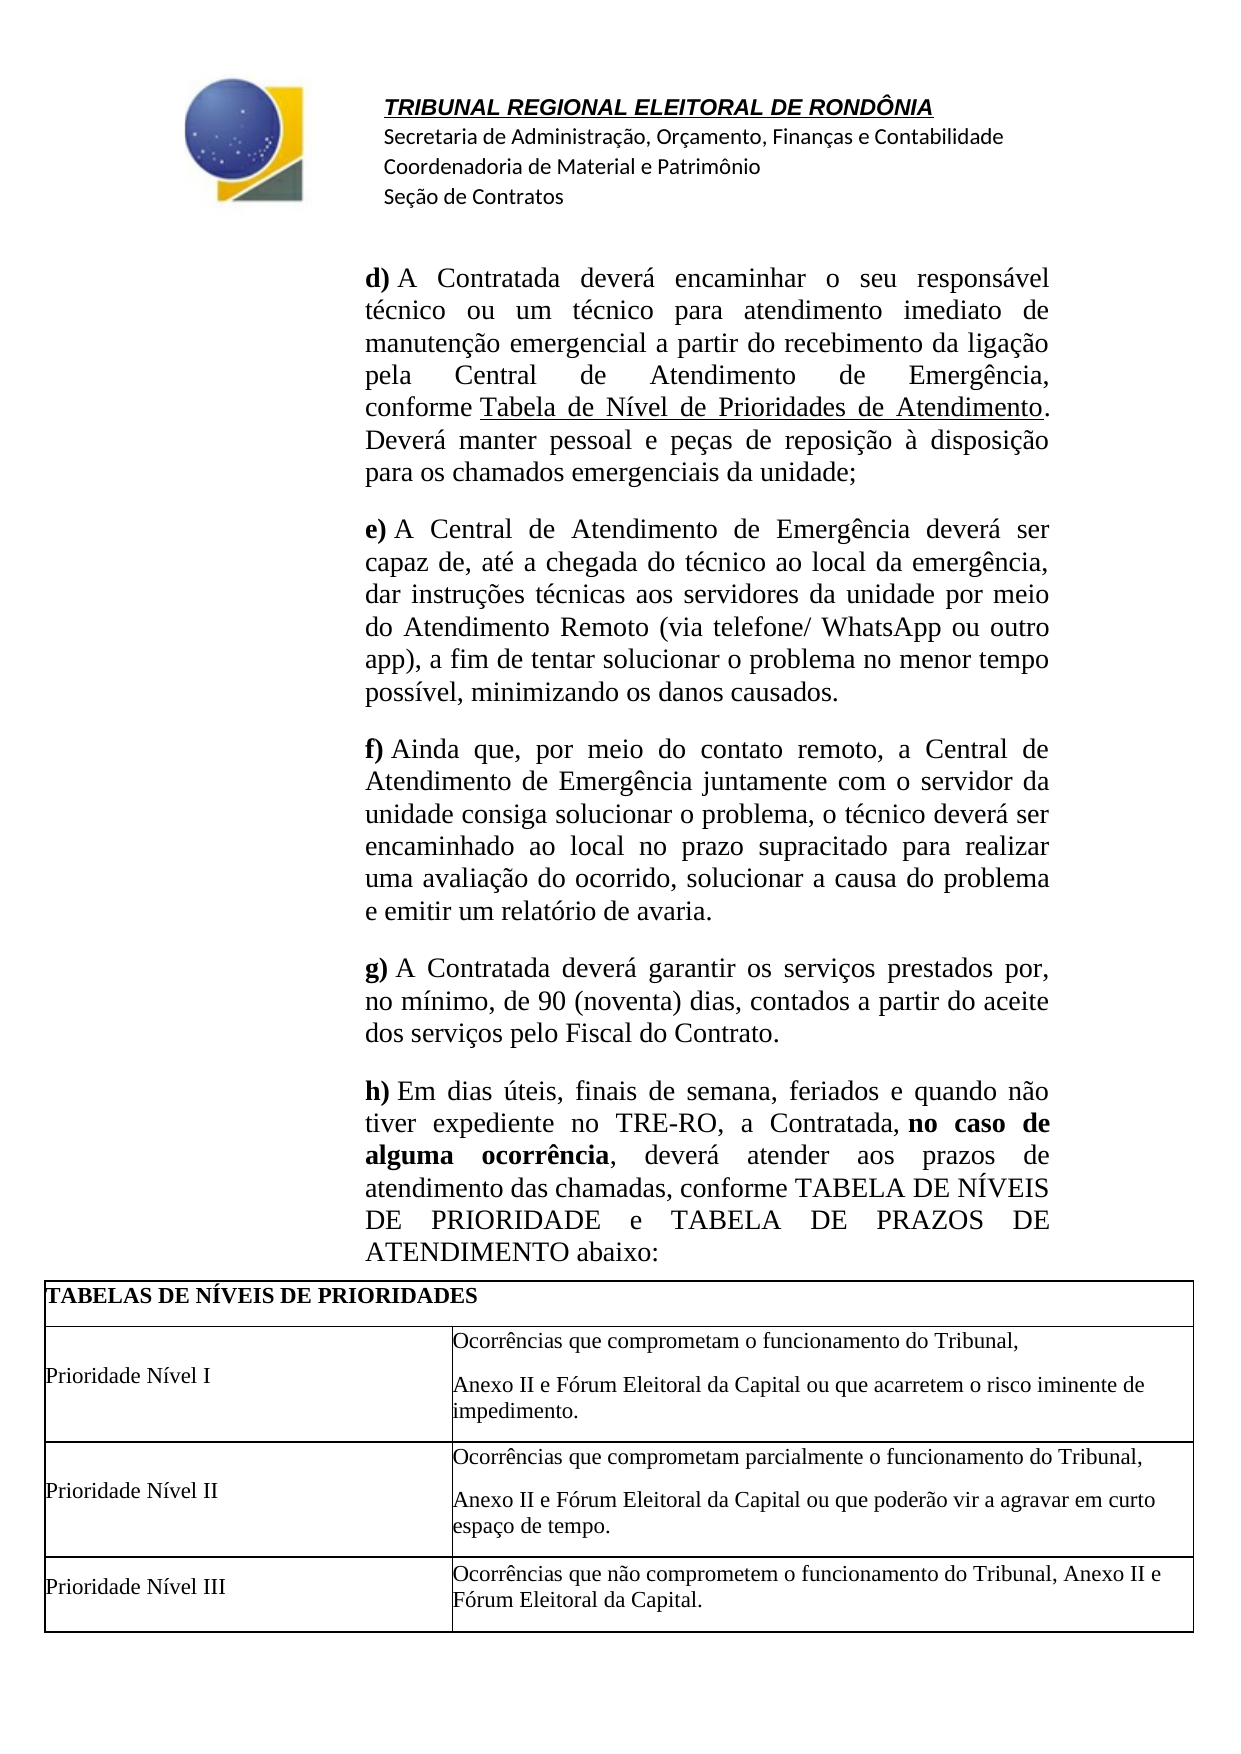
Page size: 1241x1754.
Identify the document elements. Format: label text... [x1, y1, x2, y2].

text g) A Contratada deverá garantir os serviços prestados por, no mínimo, de 90 (noventa) dias, contados a partir do aceite dos serviços pelo Fiscal do Contrato. [365, 951, 1051, 1048]
table_cell Ocorrências que comprometam parcialmente o funcionamento do Tribunal, Anexo II e Fórum Eleitoral da Capital ou que poderão vir a agravar em curto espaço de tempo. [453, 1443, 1193, 1556]
text e) A Central de Atendimento de Emergência deverá ser capaz de, até a chegada do técnico ao local da emergência, dar instruções técnicas aos servidores da unidade por meio do Atendimento Remoto (via telefone/ WhatsApp ou outro app), a fim de tentar solucionar o problema no menor tempo possível, minimizando os danos causados. [365, 513, 1051, 707]
table_header TABELAS DE NÍVEIS DE PRIORIDADES [46, 1282, 1193, 1326]
table_cell Prioridade Nível II [46, 1443, 452, 1556]
table_cell Ocorrências que não comprometem o funcionamento do Tribunal, Anexo II e Fórum Eleitoral da Capital. [453, 1558, 1193, 1631]
table_cell Prioridade Nível I [46, 1327, 452, 1441]
table_cell Prioridade Nível III [46, 1558, 452, 1631]
table_cell Ocorrências que comprometam o funcionamento do Tribunal, Anexo II e Fórum Eleitoral da Capital ou que acarretem o risco iminente de impedimento. [453, 1327, 1193, 1441]
text f) Ainda que, por meio do contato remoto, a Central de Atendimento de Emergência juntamente com o servidor da unidade consiga solucionar o problema, o técnico deverá ser encaminhado ao local no prazo supracitado para realizar uma avaliação do ocorrido, solucionar a causa do problema e emitir um relatório de avaria. [365, 732, 1051, 926]
text d) A Contratada deverá encaminhar o seu responsável técnico ou um técnico para atendimento imediato de manutenção emergencial a partir do recebimento da ligação pela Central de Atendimento de Emergência, conforme Tabela de Nível de Prioridades de Atendimento. Deverá manter pessoal e peças de reposição à disposição para os chamados emergenciais da unidade; [365, 261, 1051, 488]
text h) Em dias úteis, finais de semana, feriados e quando não tiver expediente no TRE-RO, a Contratada, no caso de alguma ocorrência, deverá atender aos prazos de atendimento das chamadas, conforme TABELA DE NÍVEIS DE PRIORIDADE e TABELA DE PRAZOS DE ATENDIMENTO abaixo: [365, 1073, 1051, 1268]
